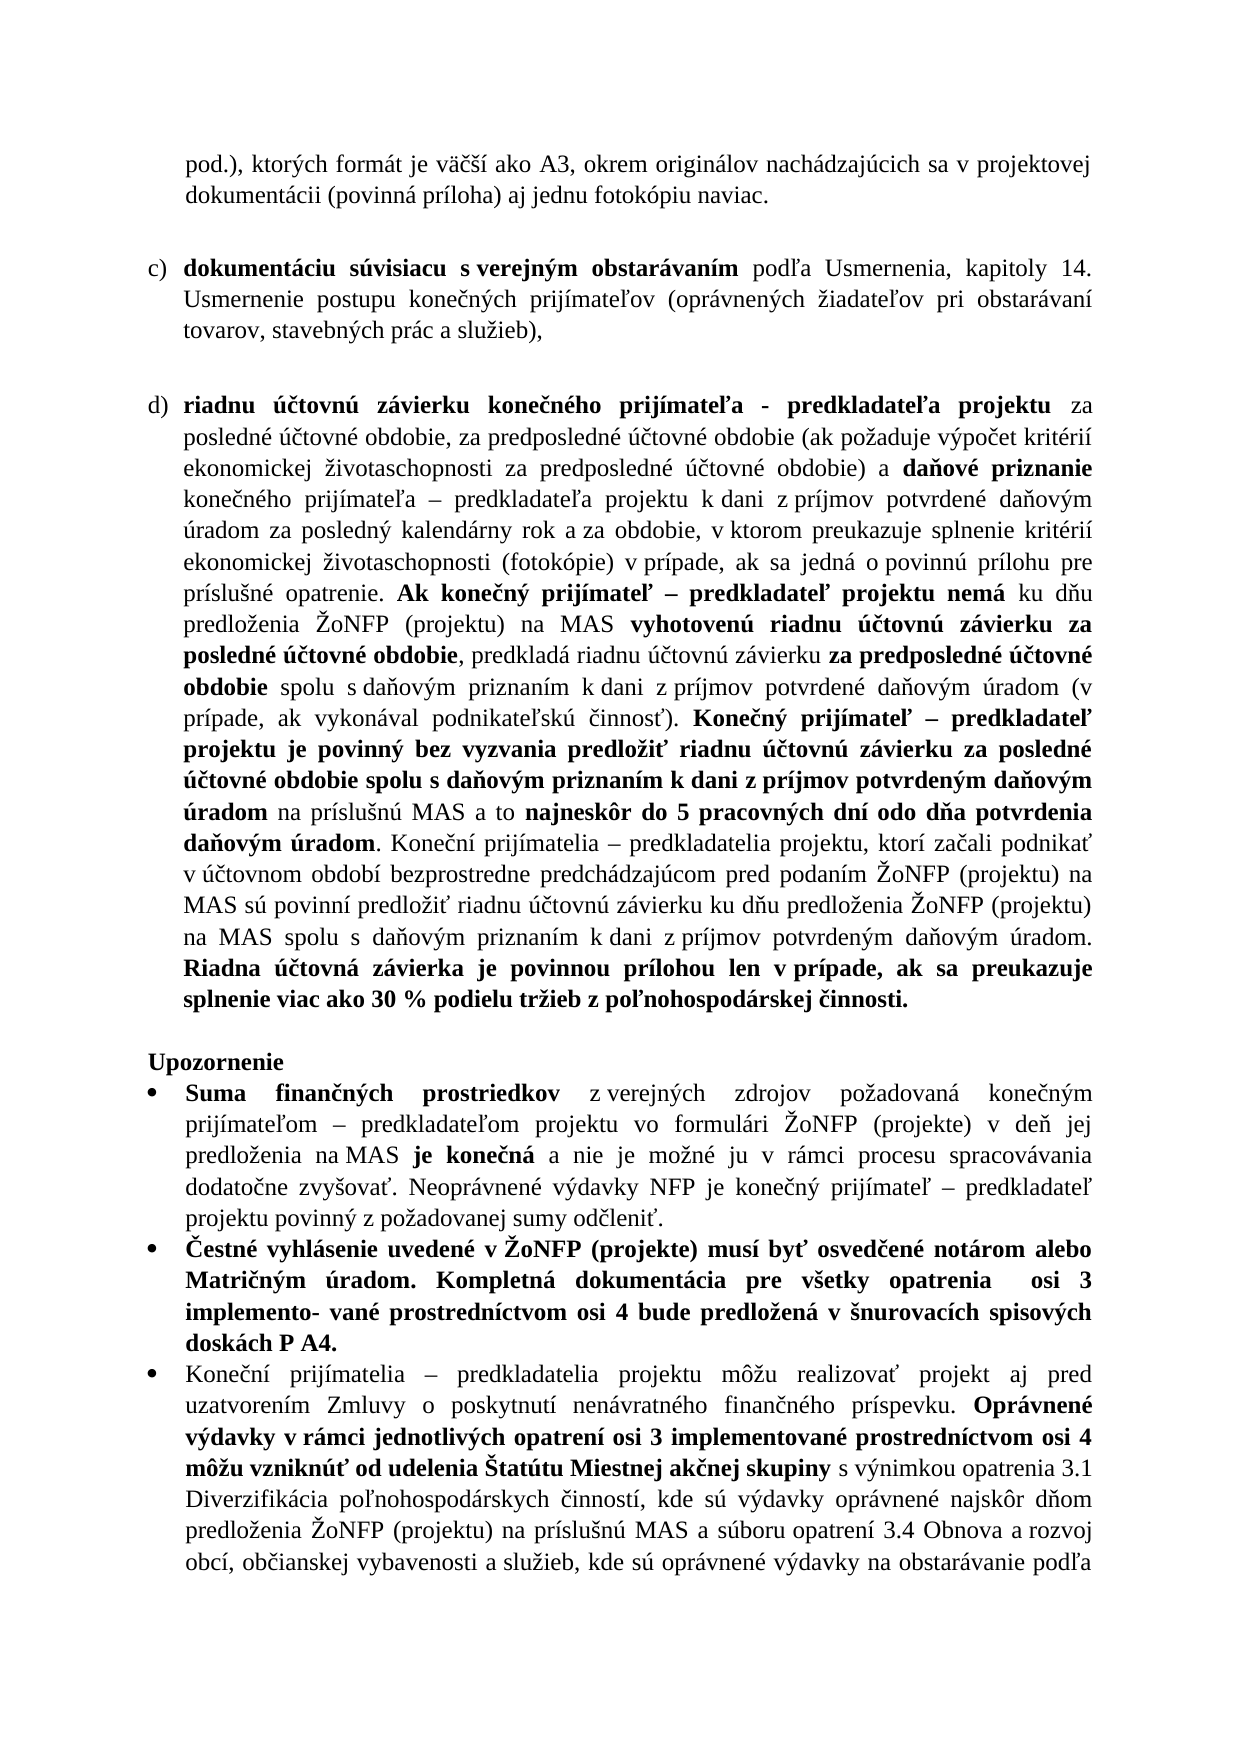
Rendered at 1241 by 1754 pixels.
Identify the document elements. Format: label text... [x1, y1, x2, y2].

list riadnu účtovnú závierku konečného prijímateľa - predkladateľa projektu za posledné účtovné obdobie, za predposledné účtovné obdobie (ak požaduje výpočet kritérií ekonomickej životaschopnosti za predposledné účtovné obdobie) a daňové priznanie konečného prijímateľa – predkladateľa projektu k dani z príjmov potvrdené daňovým úradom za posledný kalendárny rok a za obdobie, v ktorom preukazuje splnenie kritérií ekonomickej životaschopnosti (fotokópie) v prípade, ak sa jedná o povinnú prílohu pre príslušné opatrenie. Ak konečný prijímateľ – predkladateľ projektu nemá ku dňu predloženia ŽoNFP (projektu) na MAS vyhotovenú riadnu účtovnú závierku za posledné účtovné obdobie, predkladá riadnu účtovnú závierku za predposledné účtovné obdobie spolu s daňovým priznaním k dani z príjmov potvrdené daňovým úradom (v prípade, ak vykonával podnikateľskú činnosť). Konečný prijímateľ – predkladateľ projektu je povinný bez vyzvania predložiť riadnu účtovnú závierku za posledné účtovné obdobie spolu s daňovým priznaním k dani z príjmov potvrdeným daňovým úradom na príslušnú MAS a to najneskôr do 5 pracovných dní odo dňa potvrdenia daňovým úradom. Koneční prijímatelia – predkladatelia projektu, ktorí začali podnikať v účtovnom období bezprostredne predchádzajúcom pred podaním ŽoNFP (projektu) na MAS sú povinní predložiť riadnu účtovnú závierku ku dňu predloženia ŽoNFP (projektu) na MAS spolu s daňovým priznaním k dani z príjmov potvrdeným daňovým úradom. Riadna účtovná závierka je povinnou prílohou len v prípade, ak sa preukazuje splnenie viac ako 30 % podielu tržieb z poľnohospodárskej činnosti. [148, 389, 1093, 1014]
list Koneční prijímatelia – predkladatelia projektu môžu realizovať projekt aj pred uzatvorením Zmluvy o poskytnutí nenávratného finančného príspevku. Oprávnené výdavky v rámci jednotlivých opatrení osi 3 implementované prostredníctvom osi 4 môžu vzniknúť od udelenia Štatútu Miestnej akčnej skupiny s výnimkou opatrenia 3.1 Diverzifikácia poľnohospodárskych činností, kde sú výdavky oprávnené najskôr dňom predloženia ŽoNFP (projektu) na príslušnú MAS a súboru opatrení 3.4 Obnova a rozvoj obcí, občianskej vybavenosti a služieb, kde sú oprávnené výdavky na obstarávanie podľa [148, 1358, 1093, 1576]
list dokumentáciu súvisiacu s verejným obstarávaním podľa Usmernenia, kapitoly 14. Usmernenie postupu konečných prijímateľov (oprávnených žiadateľov pri obstarávaní tovarov, stavebných prác a služieb), [148, 251, 1093, 345]
list Čestné vyhlásenie uvedené v ŽoNFP (projekte) musí byť osvedčené notárom alebo Matričným úradom. Kompletná dokumentácia pre všetky opatrenia osi 3 implemento- vané prostredníctvom osi 4 bude predložená v šnurovacích spisových doskách P A4. [148, 1233, 1093, 1358]
text pod.), ktorých formát je väčší ako A3, okrem originálov nachádzajúcich sa v projektovej dokumentácii (povinná príloha) aj jednu fotokópiu naviac. [185, 148, 1093, 210]
list Suma finančných prostriedkov z verejných zdrojov požadovaná konečným prijímateľom – predkladateľom projektu vo formulári ŽoNFP (projekte) v deň jej predloženia na MAS je konečná a nie je možné ju v rámci procesu spracovávania dodatočne zvyšovať. Neoprávnené výdavky NFP je konečný prijímateľ – predkladateľ projektu povinný z požadovanej sumy odčleniť. [148, 1076, 1093, 1233]
text Upozornenie [148, 1045, 1093, 1076]
